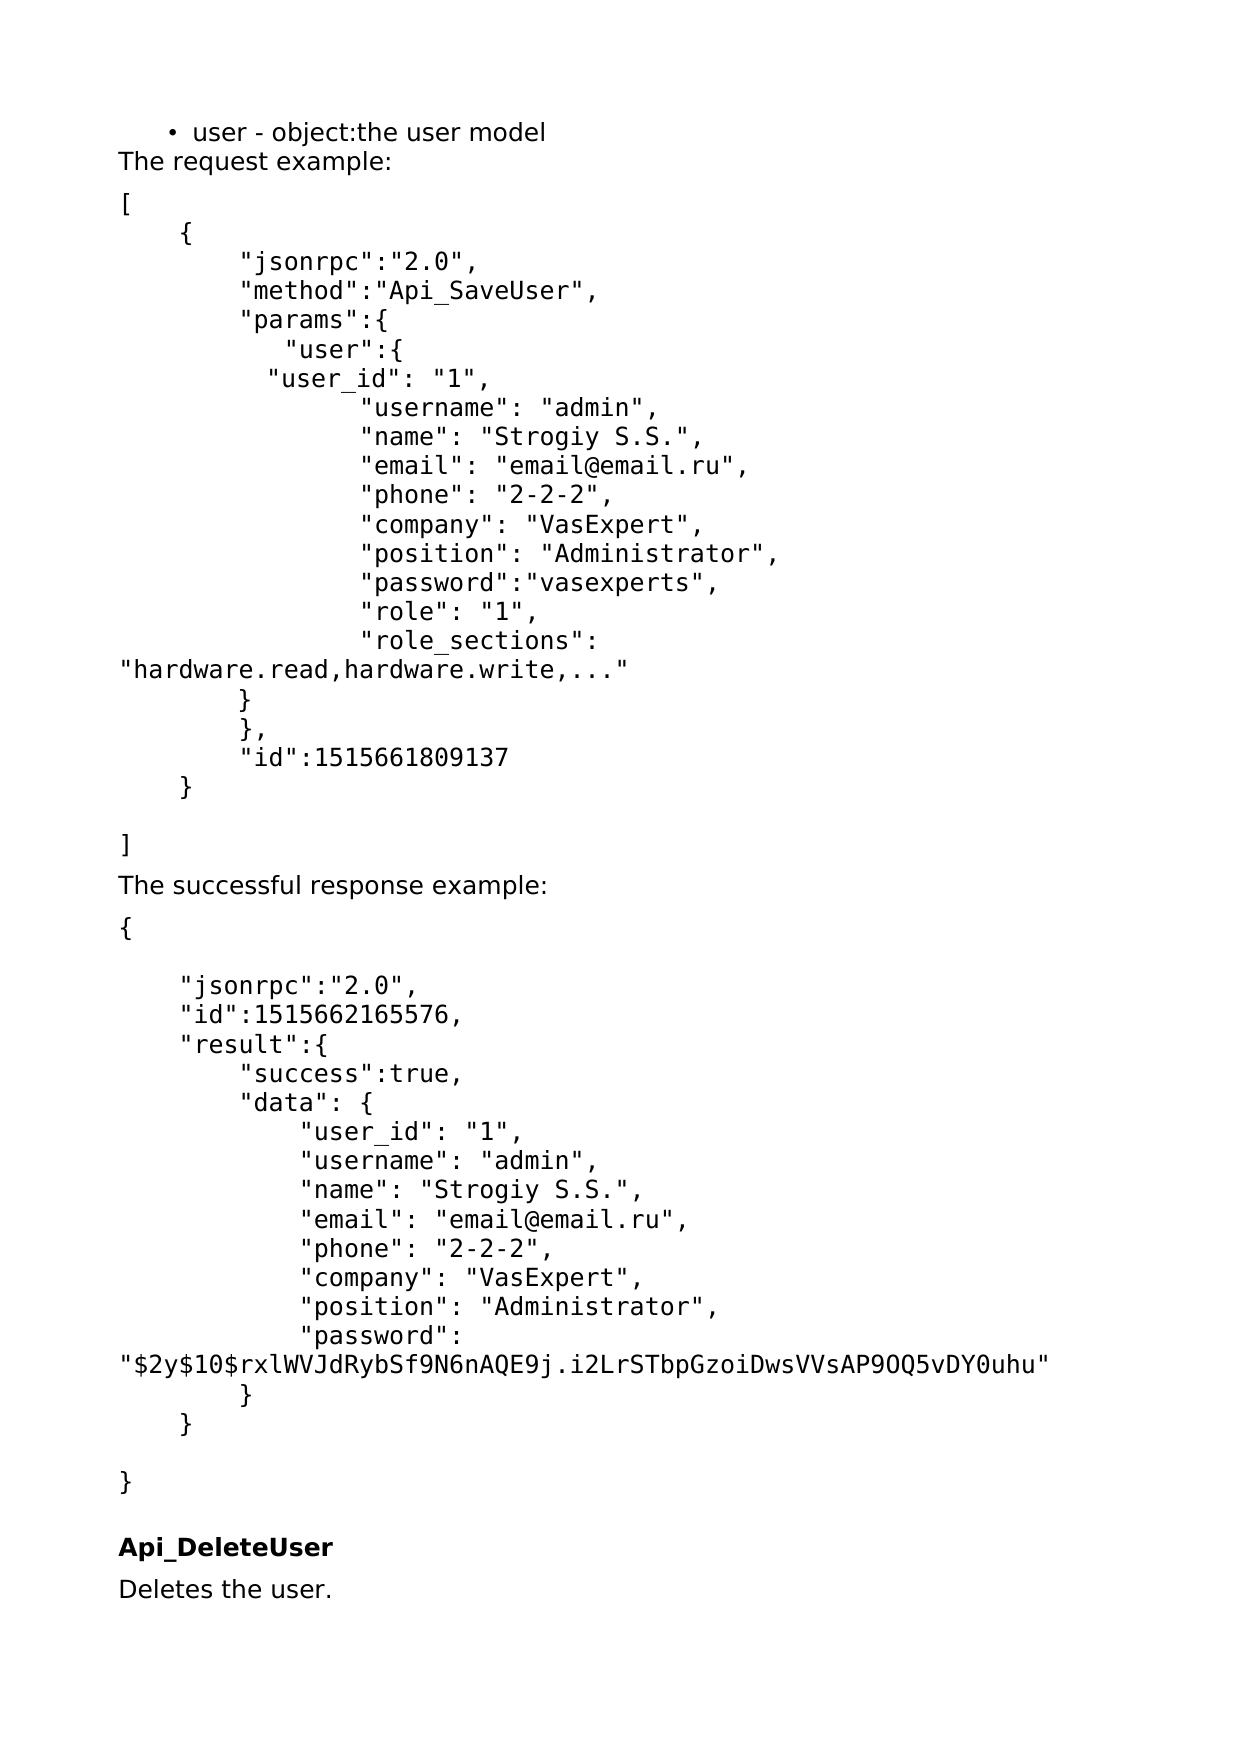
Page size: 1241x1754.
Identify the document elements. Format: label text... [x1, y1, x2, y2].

text The request example: [118, 147, 1122, 176]
subtitle Api_DeleteUser [118, 1533, 1122, 1562]
text [ { "jsonrpc":"2.0", "method":"Api_SaveUser", "params":{ "user":{ "user_id": "1", "username": "admin", "name": "Strogiy S.S.", "email": "email@email.ru", "phone": "2-2-2", "company": "VasExpert", "position": "Administrator", "password":"vasexperts", "role": "1", "role_sections": "hardware.read,hardware.write,..." } }, "id":1515661809137 } ] [118, 189, 1122, 860]
text The successful response example: [118, 872, 1122, 901]
list user - object:the user model [177, 118, 1122, 147]
text { "jsonrpc":"2.0", "id":1515662165576, "result":{ "success":true, "data": { "user_id": "1", "username": "admin", "name": "Strogiy S.S.", "email": "email@email.ru", "phone": "2-2-2", "company": "VasExpert", "position": "Administrator", "password": "$2y$10$rxlWVJdRybSf9N6nAQE9j.i2LrSTbpGzoiDwsVVsAP9OQ5vDY0uhu" } } } [118, 913, 1122, 1497]
text Deletes the user. [118, 1575, 1122, 1604]
